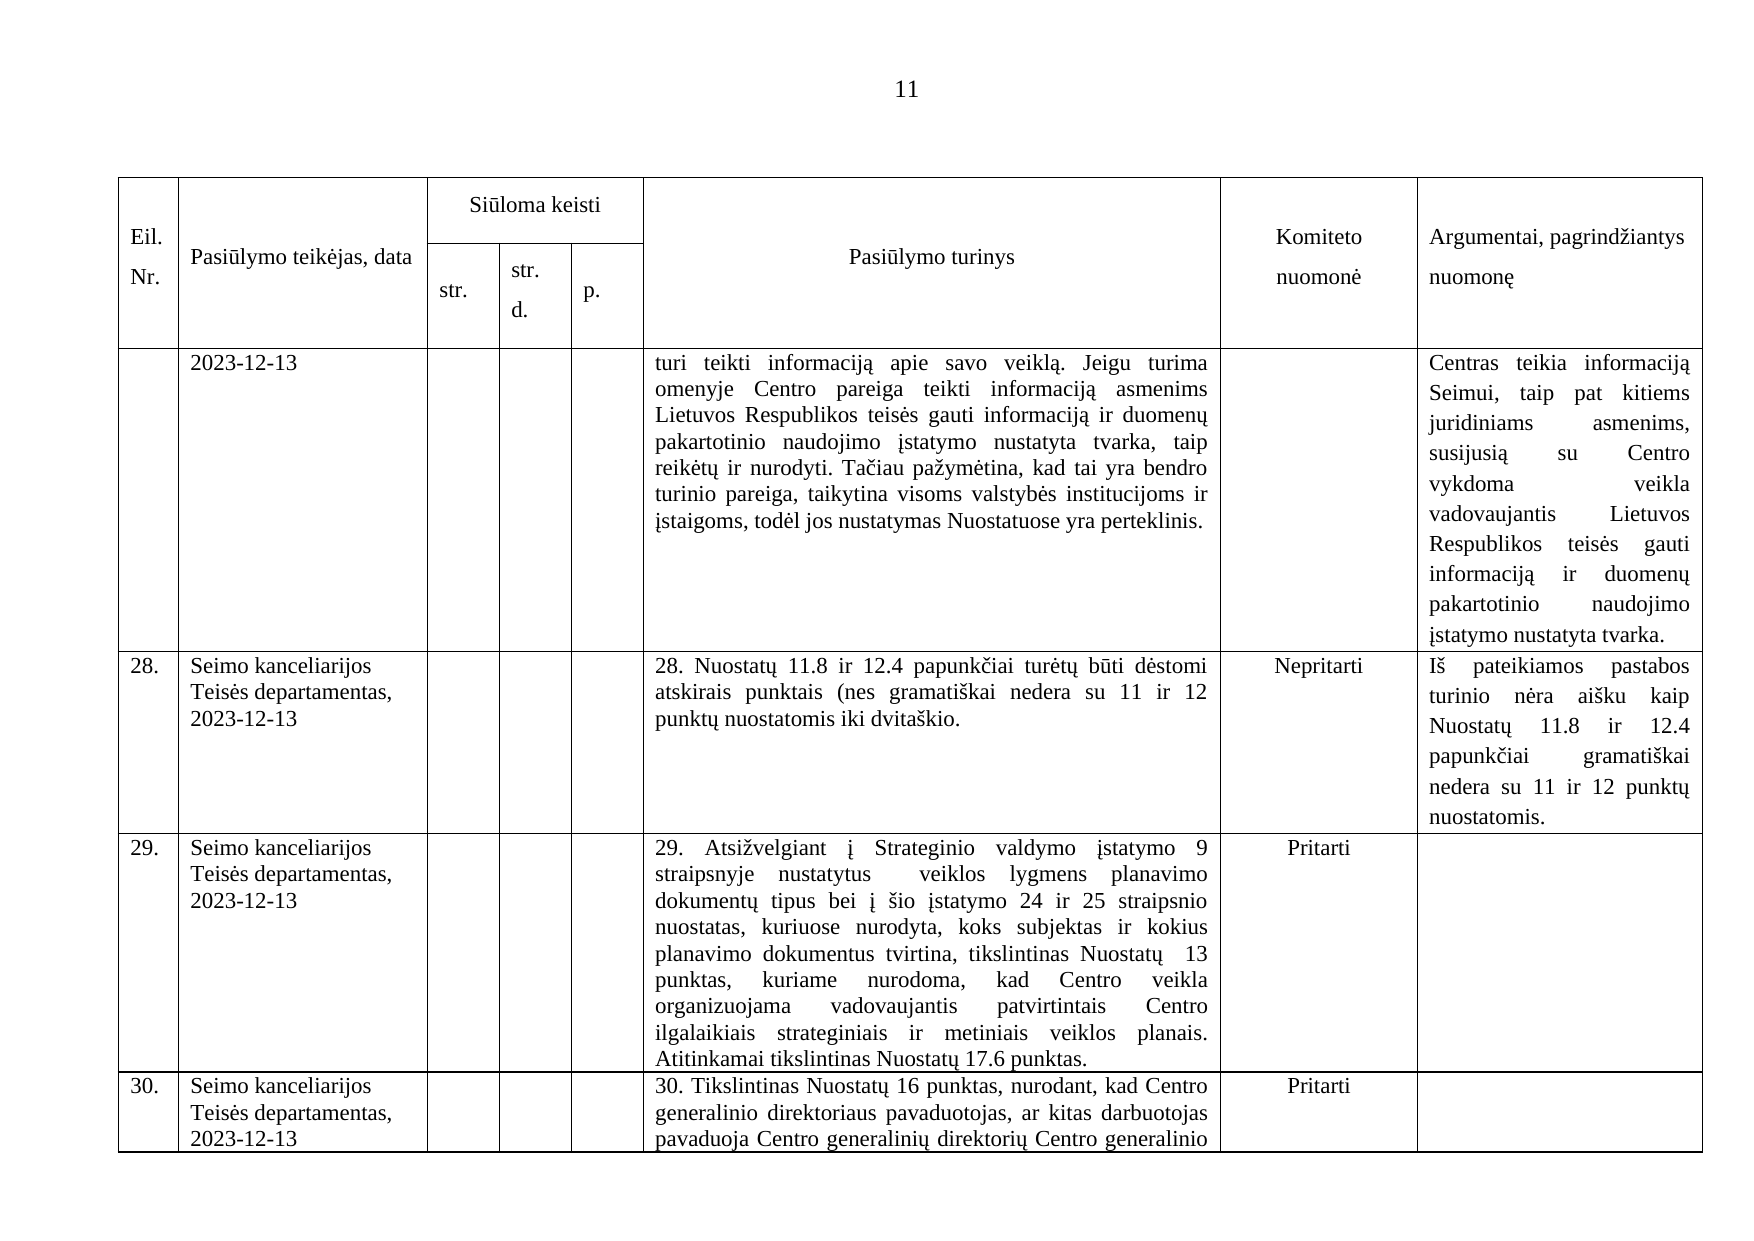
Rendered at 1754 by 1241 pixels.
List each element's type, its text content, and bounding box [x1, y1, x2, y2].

table_header Pasiūlymo turinys [644, 178, 1220, 348]
table_cell 30. Tikslintinas Nuostatų 16 punktas, nurodant, kad Centro generalinio direktoriaus pavaduotojas, ar kitas darbuotojas pavaduoja Centro generalinių direktorių Centro generalinio [644, 1073, 1220, 1151]
table_header Eil. Nr. [119, 178, 178, 348]
table_cell [572, 652, 643, 833]
table_cell Seimo kanceliarijos Teisės departamentas, 2023-12-13 [179, 1073, 427, 1151]
table_cell Seimo kanceliarijos Teisės departamentas, 2023-12-13 [179, 834, 427, 1071]
table_cell [1418, 834, 1702, 1071]
table_cell [428, 834, 499, 1071]
table_cell [572, 349, 643, 651]
table_header Siūloma keisti [428, 178, 643, 243]
table_cell str. d. [500, 244, 571, 348]
table_cell [500, 1073, 571, 1151]
table_cell [119, 349, 178, 651]
table_cell turi teikti informaciją apie savo veiklą. Jeigu turima omenyje Centro pareiga teikti informaciją asmenims Lietuvos Respublikos teisės gauti informaciją ir duomenų pakartotinio naudojimo įstatymo nustatyta tvarka, taip reikėtų ir nurodyti. Tačiau pažymėtina, kad tai yra bendro turinio pareiga, taikytina visoms valstybės institucijoms ir įstaigoms, todėl jos nustatymas Nuostatuose yra perteklinis. [644, 349, 1220, 651]
table_cell Iš pateikiamos pastabos turinio nėra aišku kaip Nuostatų 11.8 ir 12.4 papunkčiai gramatiškai nedera su 11 ir 12 punktų nuostatomis. [1418, 652, 1702, 833]
table_cell [428, 1073, 499, 1151]
table_cell 28. Nuostatų 11.8 ir 12.4 papunkčiai turėtų būti dėstomi atskirais punktais (nes gramatiškai nedera su 11 ir 12 punktų nuostatomis iki dvitaškio. [644, 652, 1220, 833]
table_cell [572, 834, 643, 1071]
table_cell 2023-12-13 [179, 349, 427, 651]
table_cell Seimo kanceliarijos Teisės departamentas, 2023-12-13 [179, 652, 427, 833]
table_cell p. [572, 244, 643, 348]
table_cell [1221, 349, 1417, 651]
table_cell 29. Atsižvelgiant į Strateginio valdymo įstatymo 9 straipsnyje nustatytus veiklos lygmens planavimo dokumentų tipus bei į šio įstatymo 24 ir 25 straipsnio nuostatas, kuriuose nurodyta, koks subjektas ir kokius planavimo dokumentus tvirtina, tikslintinas Nuostatų 13 punktas, kuriame nurodoma, kad Centro veikla organizuojama vadovaujantis patvirtintais Centro ilgalaikiais strateginiais ir metiniais veiklos planais. Atitinkamai tikslintinas Nuostatų 17.6 punktas. [644, 834, 1220, 1071]
table_cell Nepritarti [1221, 652, 1417, 833]
table_cell [428, 349, 499, 651]
table_cell [572, 1073, 643, 1151]
table_cell 30. [119, 1073, 178, 1151]
table_cell str. [428, 244, 499, 348]
table_cell [428, 652, 499, 833]
table_cell [500, 834, 571, 1071]
table_cell [500, 349, 571, 651]
table_cell Centras teikia informaciją Seimui, taip pat kitiems juridiniams asmenims, susijusią su Centro vykdoma veikla vadovaujantis Lietuvos Respublikos teisės gauti informaciją ir duomenų pakartotinio naudojimo įstatymo nustatyta tvarka. [1418, 349, 1702, 651]
table_cell [500, 652, 571, 833]
table_header Argumentai, pagrindžiantys nuomonę [1418, 178, 1702, 348]
table_cell Pritarti [1221, 834, 1417, 1071]
table_cell 29. [119, 834, 178, 1071]
table_cell [1418, 1073, 1702, 1151]
table_cell 28. [119, 652, 178, 833]
table_cell Pritarti [1221, 1073, 1417, 1151]
table_header Komiteto nuomonė [1221, 178, 1417, 348]
table_header Pasiūlymo teikėjas, data [179, 178, 427, 348]
